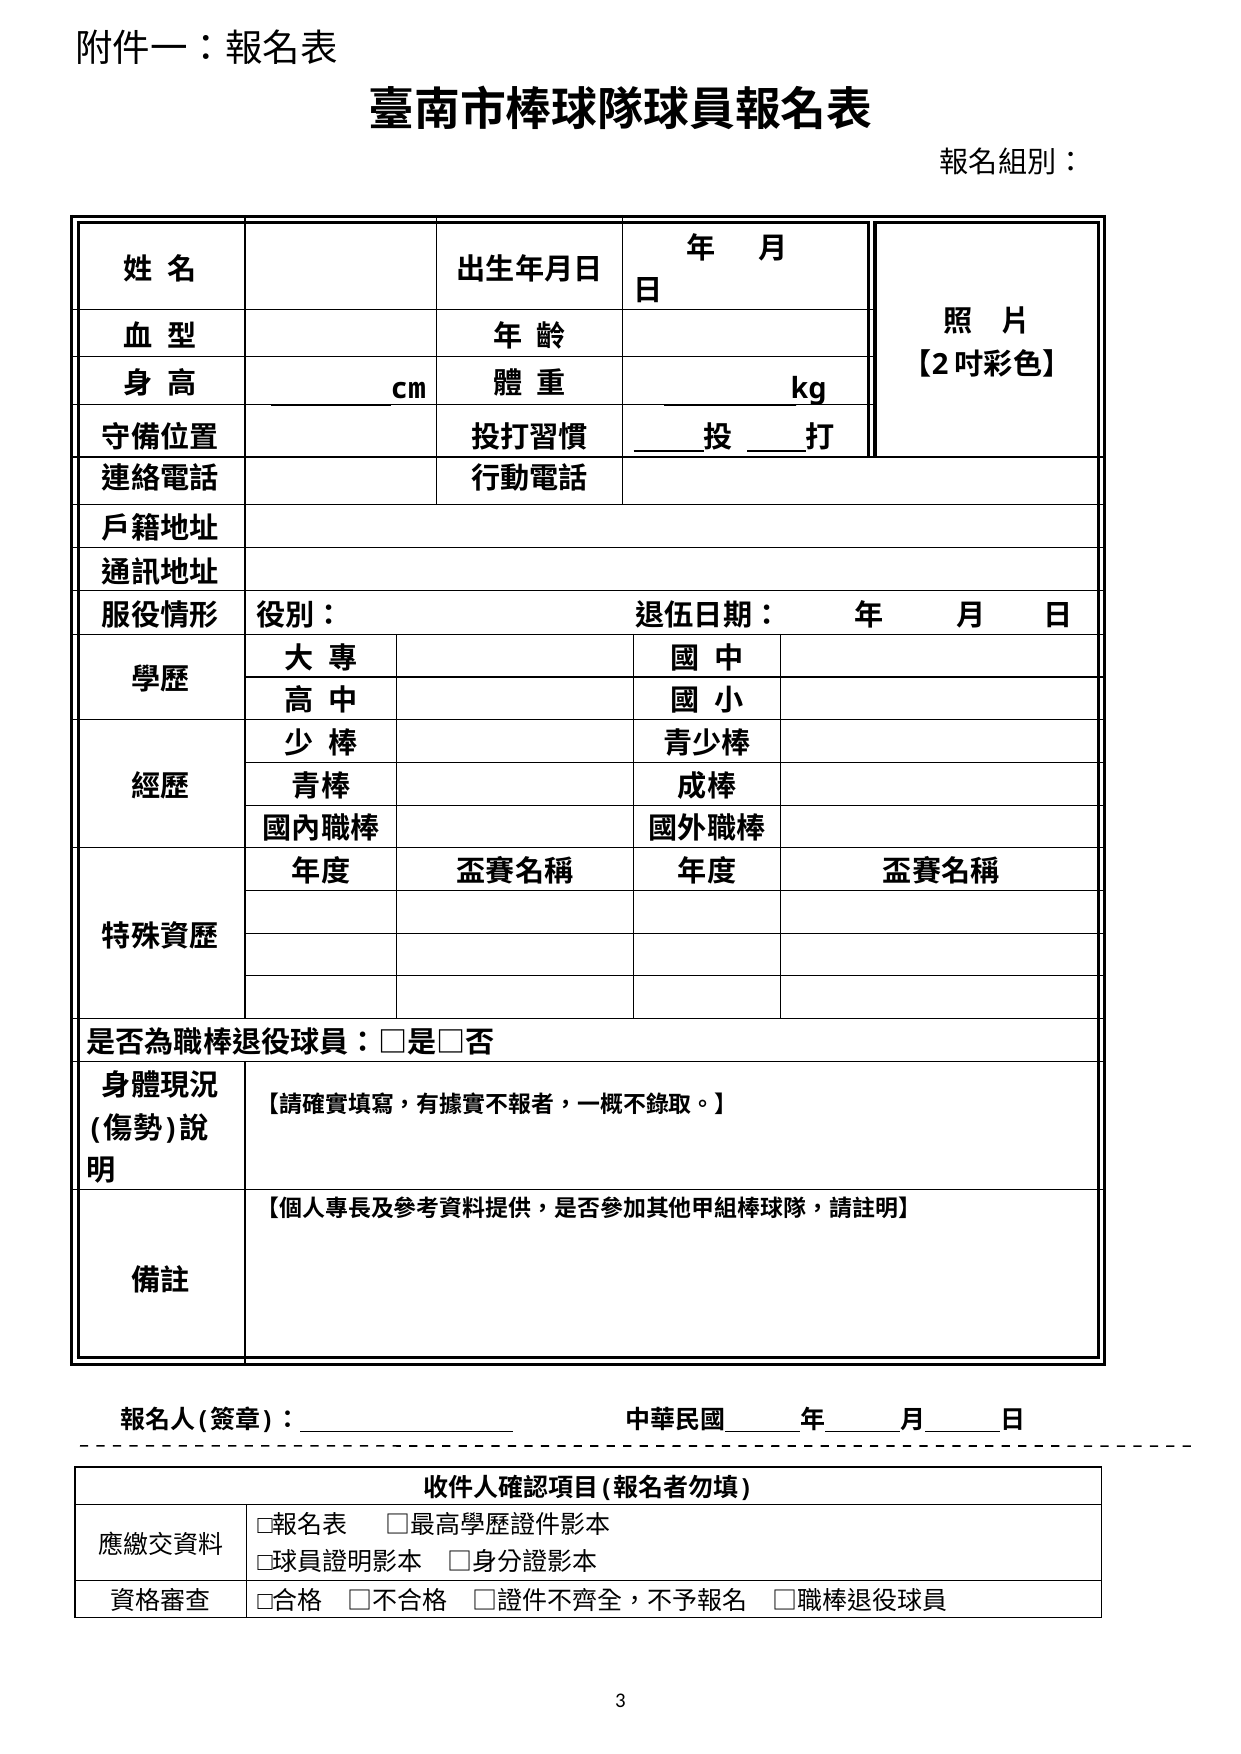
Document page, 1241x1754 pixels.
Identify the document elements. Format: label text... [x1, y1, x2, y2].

table_cell 投打習慣 [437, 405, 622, 456]
table_cell 連絡電話 [80, 458, 244, 504]
text 報名人(簽章)： 中華民國 年 月 日 [75, 1399, 1165, 1436]
table_cell 通訊地址 [80, 548, 244, 590]
table_cell cm [246, 357, 436, 403]
table_cell [397, 678, 633, 719]
table_cell 國外職棒 [634, 806, 780, 847]
table_header [246, 224, 436, 309]
table_cell 【請確實填寫，有據實不報者，一概不錄取。】 [246, 1062, 1097, 1189]
table_cell 年度 [634, 848, 780, 890]
table_cell [634, 976, 780, 1018]
text 臺南市棒球隊球員報名表 [75, 72, 1165, 138]
table_cell 成棒 [634, 763, 780, 804]
table_cell 國 小 [634, 678, 780, 719]
table_header 年 月 日 [623, 218, 872, 309]
table_cell □合格 □不合格 □證件不齊全，不予報名 □職棒退役球員 [247, 1581, 1101, 1617]
table_cell 【個人專長及參考資料提供，是否參加其他甲組棒球隊，請註明】 [246, 1190, 1097, 1356]
table_cell [634, 891, 780, 933]
table_cell 特殊資歷 [80, 848, 244, 1018]
table_cell [246, 310, 436, 356]
table_cell [246, 548, 1097, 590]
table_cell 盃賽名稱 [781, 848, 1097, 890]
table_cell [246, 505, 1097, 547]
table_cell [781, 976, 1097, 1018]
table_cell □報名表 □最高學歷證件影本 □球員證明影本 □身分證影本 [247, 1505, 1101, 1580]
table_cell 大 專 [246, 635, 396, 676]
table_cell 學歷 [80, 635, 244, 719]
table_cell 身體現況 (傷勢)說明 [80, 1062, 244, 1189]
table_header 照 片 【2吋彩色】 [872, 218, 1101, 456]
table_cell 應繳交資料 [76, 1505, 246, 1580]
table_cell [781, 763, 1097, 804]
table_header 收件人確認項目(報名者勿填) [76, 1468, 1101, 1504]
table_cell [246, 934, 396, 975]
table_cell 服役情形 [80, 591, 244, 634]
table_cell [246, 976, 396, 1018]
table_cell 血 型 [80, 310, 244, 356]
table_cell 體 重 [437, 357, 622, 403]
table_header 出生年月日 [437, 224, 622, 309]
table_cell kg [623, 357, 867, 403]
table_cell [246, 891, 396, 933]
table_cell 行動電話 [437, 458, 622, 504]
table_cell 身 高 [80, 357, 244, 403]
table_cell 役別： 退伍日期： 年 月 日 [246, 591, 1097, 634]
table_header 姓 名 [75, 218, 244, 309]
table_cell 經歷 [80, 720, 244, 847]
table_cell [781, 635, 1097, 676]
table_cell 國內職棒 [246, 806, 396, 847]
table_cell 戶籍地址 [80, 505, 244, 547]
table_cell 青棒 [246, 763, 396, 804]
table_cell [246, 405, 436, 456]
table_cell 資格審查 [76, 1581, 246, 1617]
table_cell 是否為職棒退役球員：□是□否 [80, 1019, 1097, 1061]
table_cell 盃賽名稱 [397, 848, 633, 890]
table_cell [623, 458, 1097, 504]
table_cell 備註 [80, 1190, 244, 1356]
table_cell [397, 806, 633, 847]
table_cell [246, 458, 436, 504]
text 附件一：報名表 [75, 18, 1165, 72]
table_cell [397, 635, 633, 676]
table_cell [623, 310, 867, 356]
table_cell 投 打 [623, 405, 867, 456]
table_cell [397, 720, 633, 762]
table_cell [781, 720, 1097, 762]
table_cell [781, 678, 1097, 719]
table_cell [781, 934, 1097, 975]
text 報名組別： [414, 138, 1165, 181]
table_cell [397, 976, 633, 1018]
table_cell [397, 763, 633, 804]
table_cell 年 齡 [437, 310, 622, 356]
table_cell 守備位置 [80, 405, 244, 456]
table_cell 青少棒 [634, 720, 780, 762]
table_cell 高 中 [246, 678, 396, 719]
table_cell [397, 934, 633, 975]
table_cell [781, 891, 1097, 933]
table_cell 年度 [246, 848, 396, 890]
table_cell [397, 891, 633, 933]
table_cell 少 棒 [246, 720, 396, 762]
table_cell 國 中 [634, 635, 780, 676]
table_cell [781, 806, 1097, 847]
table_cell [634, 934, 780, 975]
